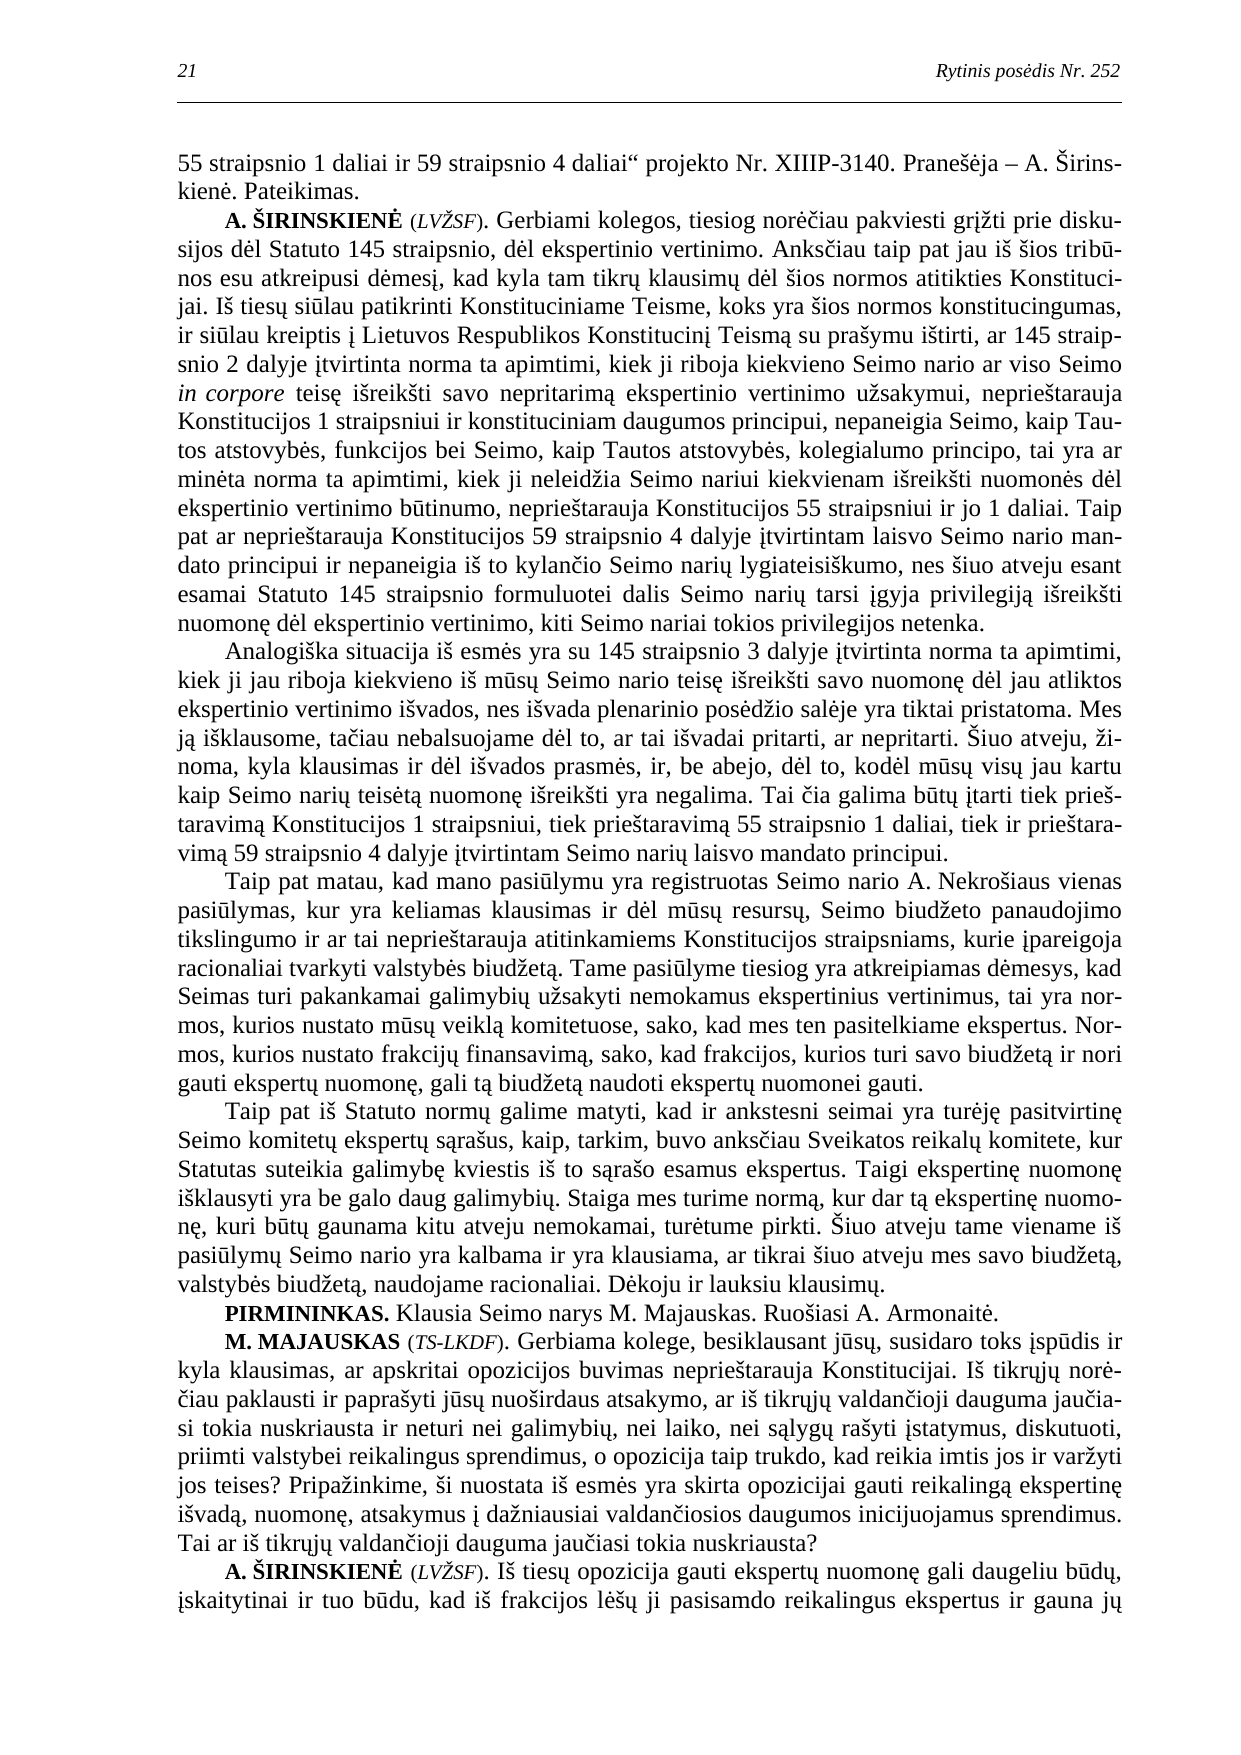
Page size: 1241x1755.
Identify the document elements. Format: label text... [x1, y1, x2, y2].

text Taip pat ma­tau, kad ma­no pa­siū­ly­mu yra re­gist­ruo­tas Sei­mo na­rio A. Ne­kro­šiaus vie­nas pa­siū­ly­mas, kur yra ke­lia­mas klau­si­mas ir dėl mū­sų re­sur­sų, Sei­mo biu­dže­to pa­nau­do­ji­mo tiks­lin­gu­mo ir ar tai ne­pri­eš­ta­rau­ja ati­tin­ka­miems Kon­sti­tu­ci­jos straips­niams, ku­rie įpa­rei­go­ja ra­cio­na­liai tvar­ky­ti vals­ty­bės biu­dže­tą. Ta­me pa­siū­ly­me tie­siog yra at­krei­pia­mas dė­me­sys, kad Sei­mas tu­ri pa­kan­ka­mai ga­li­my­bių už­sa­ky­ti ne­mo­ka­mus eks­per­ti­nius ver­ti­ni­mus, tai yra nor­mos, ku­rios nu­sta­to mū­sų veik­lą ko­mi­te­tuo­se, sa­ko, kad mes ten pa­si­tel­kia­me eks­per­tus. Nor­mos, ku­rios nu­sta­to frak­ci­jų fi­nan­sa­vi­mą, sa­ko, kad frak­ci­jos, ku­rios tu­ri sa­vo biu­dže­tą ir no­ri gau­ti eks­per­tų nuo­mo­nę, ga­li tą biu­dže­tą nau­do­ti eks­per­tų nuo­mo­nei gau­ti. [177, 866, 1122, 1096]
text A. ŠIRINSKIENĖ (LVŽSF). Iš tie­sų opo­zi­ci­ja gau­ti eks­per­tų nuo­mo­nę ga­li dau­ge­liu bū­dų, įskai­ty­ti­nai ir tuo bū­du, kad iš frak­ci­jos lė­šų ji pa­si­sam­do rei­ka­lin­gus eks­per­tus ir gau­na jų [177, 1556, 1122, 1614]
text A. ŠIRINSKIENĖ (LVŽSF). Ger­bia­mi ko­le­gos, tie­siog no­rė­čiau pa­kvies­ti grįž­ti prie dis­ku­si­jos dėl Sta­tu­to 145 straips­nio, dėl eks­per­ti­nio ver­ti­ni­mo. Anks­čiau taip pat jau iš šios tri­bū­nos esu at­krei­pu­si dė­me­sį, kad ky­la tam tik­rų klau­si­mų dėl šios nor­mos ati­tik­ties Kon­sti­tu­ci­jai. Iš tie­sų siū­lau pa­tik­rin­ti Kon­sti­tu­ci­nia­me Teis­me, koks yra šios nor­mos kon­sti­tu­cin­gu­mas, ir siū­lau kreip­tis į Lie­tu­vos Res­pub­li­kos Kon­sti­tu­ci­nį Teis­mą su pra­šy­mu iš­tir­ti, ar 145 straip­snio 2 da­ly­je įtvir­tin­ta nor­ma ta ap­im­ti­mi, kiek ji ri­bo­ja kiek­vie­no Sei­mo na­rio ar vi­so Sei­mo in cor­po­re tei­sę iš­reikš­ti sa­vo ne­pri­ta­ri­mą eks­per­ti­nio ver­ti­ni­mo už­sa­ky­mui, ne­pri­eš­ta­rau­ja Kon­sti­tu­ci­jos 1 straips­niui ir kon­sti­tu­ci­niam dau­gu­mos prin­ci­pui, ne­pa­nei­gia Sei­mo, kaip Tau­tos at­sto­vy­bės, funk­ci­jos bei Sei­mo, kaip Tau­tos at­sto­vy­bės, ko­le­gia­lu­mo prin­ci­po, tai yra ar mi­nė­ta nor­ma ta ap­im­ti­mi, kiek ji ne­lei­džia Sei­mo na­riui kiek­vie­nam iš­reikš­ti nuo­mo­nės dėl eks­per­ti­nio ver­ti­ni­mo bū­ti­nu­mo, ne­pri­eš­ta­rau­ja Kon­sti­tu­ci­jos 55 straips­niui ir jo 1 da­liai. Taip pat ar ne­pri­eš­ta­rau­ja Kon­sti­tu­ci­jos 59 straips­nio 4 da­ly­je įtvir­tin­tam lais­vo Sei­mo na­rio man­da­to prin­ci­pui ir ne­pa­nei­gia iš to ky­lan­čio Sei­mo na­rių ly­gia­tei­siš­ku­mo, nes šiuo at­ve­ju esant esa­mai Sta­tu­to 145 straips­nio for­mu­luo­tei da­lis Sei­mo na­rių tar­si įgy­ja pri­vi­le­gi­ją iš­reikš­ti nuo­mo­nę dėl eks­per­ti­nio ver­ti­ni­mo, ki­ti Sei­mo na­riai to­kios pri­vi­le­gi­jos ne­ten­ka. [177, 205, 1122, 636]
text 55 straips­nio 1 da­liai ir 59 straips­nio 4 da­liai“ pro­jek­to Nr. XIIIP-3140. Pra­ne­šė­ja – A. Ši­rins­kie­nė. Pa­tei­ki­mas. [177, 148, 1122, 205]
text Ana­lo­giš­ka si­tu­a­ci­ja iš es­mės yra su 145 straips­nio 3 da­ly­je įtvir­tin­ta nor­ma ta ap­im­ti­mi, kiek ji jau ri­bo­ja kiek­vie­no iš mū­sų Sei­mo na­rio tei­sę iš­reikš­ti sa­vo nuo­mo­nę dėl jau at­lik­tos eks­per­ti­nio ver­ti­ni­mo iš­va­dos, nes iš­va­da ple­na­ri­nio po­sė­džio sa­lė­je yra tik­tai pri­sta­to­ma. Mes ją iš­klau­so­me, ta­čiau ne­bal­suo­ja­me dėl to, ar tai iš­va­dai pri­tar­ti, ar ne­pri­tar­ti. Šiuo at­ve­ju, ži­no­ma, ky­la klau­si­mas ir dėl iš­va­dos pras­mės, ir, be abe­jo, dėl to, ko­dėl mū­sų vi­sų jau kar­tu kaip Sei­mo na­rių tei­sė­tą nuo­mo­nę iš­reikš­ti yra ne­ga­li­ma. Tai čia ga­li­ma bū­tų įtar­ti tiek prieš­ta­ra­vi­mą Kon­sti­tu­ci­jos 1 straips­niui, tiek prieš­ta­ra­vi­mą 55 straips­nio 1 da­liai, tiek ir prieš­ta­ra­vi­mą 59 straips­nio 4 da­ly­je įtvir­tin­tam Sei­mo na­rių lais­vo man­da­to prin­ci­pui. [177, 636, 1122, 866]
text PIRMININKAS. Klau­sia Sei­mo na­rys M. Ma­jaus­kas. Ruo­šia­si A. Ar­mo­nai­tė. [177, 1298, 1122, 1326]
text M. MAJAUSKAS (TS-LKDF). Ger­bia­ma ko­le­ge, be­si­klau­sant jū­sų, su­si­da­ro toks įspū­dis ir ky­la klau­si­mas, ar ap­skri­tai opo­zi­ci­jos bu­vi­mas ne­pri­eš­ta­rau­ja Kon­sti­tu­ci­jai. Iš tik­rų­jų no­rė­čiau pa­klaus­ti ir pa­pra­šy­ti jū­sų nuo­šir­daus at­sa­ky­mo, ar iš tik­rų­jų val­dan­čio­ji dau­gu­ma jau­čia­si to­kia nu­skriaus­ta ir ne­tu­ri nei ga­li­my­bių, nei lai­ko, nei są­ly­gų ra­šy­ti įsta­ty­mus, dis­ku­tuo­ti, pri­im­ti vals­ty­bei rei­ka­lin­gus spren­di­mus, o opo­zi­ci­ja taip truk­do, kad rei­kia im­tis jos ir var­žy­ti jos tei­ses? Pri­pa­žin­ki­me, ši nuo­sta­ta iš es­mės yra skir­ta opo­zi­ci­jai gau­ti rei­ka­lin­gą eks­per­ti­nę iš­va­dą, nuo­mo­nę, at­sa­ky­mus į daž­niau­siai val­dan­čio­sios dau­gu­mos ini­ci­juo­ja­mus spren­di­mus. Tai ar iš tik­rų­jų val­dan­čio­ji dau­gu­ma jau­čia­si to­kia nu­skriaus­ta? [177, 1326, 1122, 1556]
text Taip pat iš Sta­tu­to nor­mų ga­li­me ma­ty­ti, kad ir anks­tes­ni sei­mai yra tu­rė­ję pa­si­tvir­ti­nę Sei­mo ko­mi­te­tų eks­per­tų są­ra­šus, kaip, tar­kim, bu­vo anks­čiau Svei­ka­tos rei­ka­lų ko­mi­te­te, kur Sta­tu­tas su­tei­kia ga­li­my­bę kvies­tis iš to są­ra­šo esa­mus eks­per­tus. Tai­gi eks­per­ti­nę nuo­mo­nę iš­klau­sy­ti yra be ga­lo daug ga­li­my­bių. Stai­ga mes tu­ri­me nor­mą, kur dar tą eks­per­ti­nę nuo­mo­nę, ku­ri bū­tų gau­na­ma ki­tu at­ve­ju ne­mo­ka­mai, tu­rė­tu­me pirk­ti. Šiuo at­ve­ju ta­me vie­na­me iš pa­siū­ly­mų Sei­mo na­rio yra kal­ba­ma ir yra klau­sia­ma, ar tik­rai šiuo at­ve­ju mes sa­vo biu­dže­tą, vals­ty­bės biu­dže­tą, nau­do­ja­me ra­cio­na­liai. Dė­ko­ju ir lauk­siu klau­si­mų. [177, 1096, 1122, 1298]
